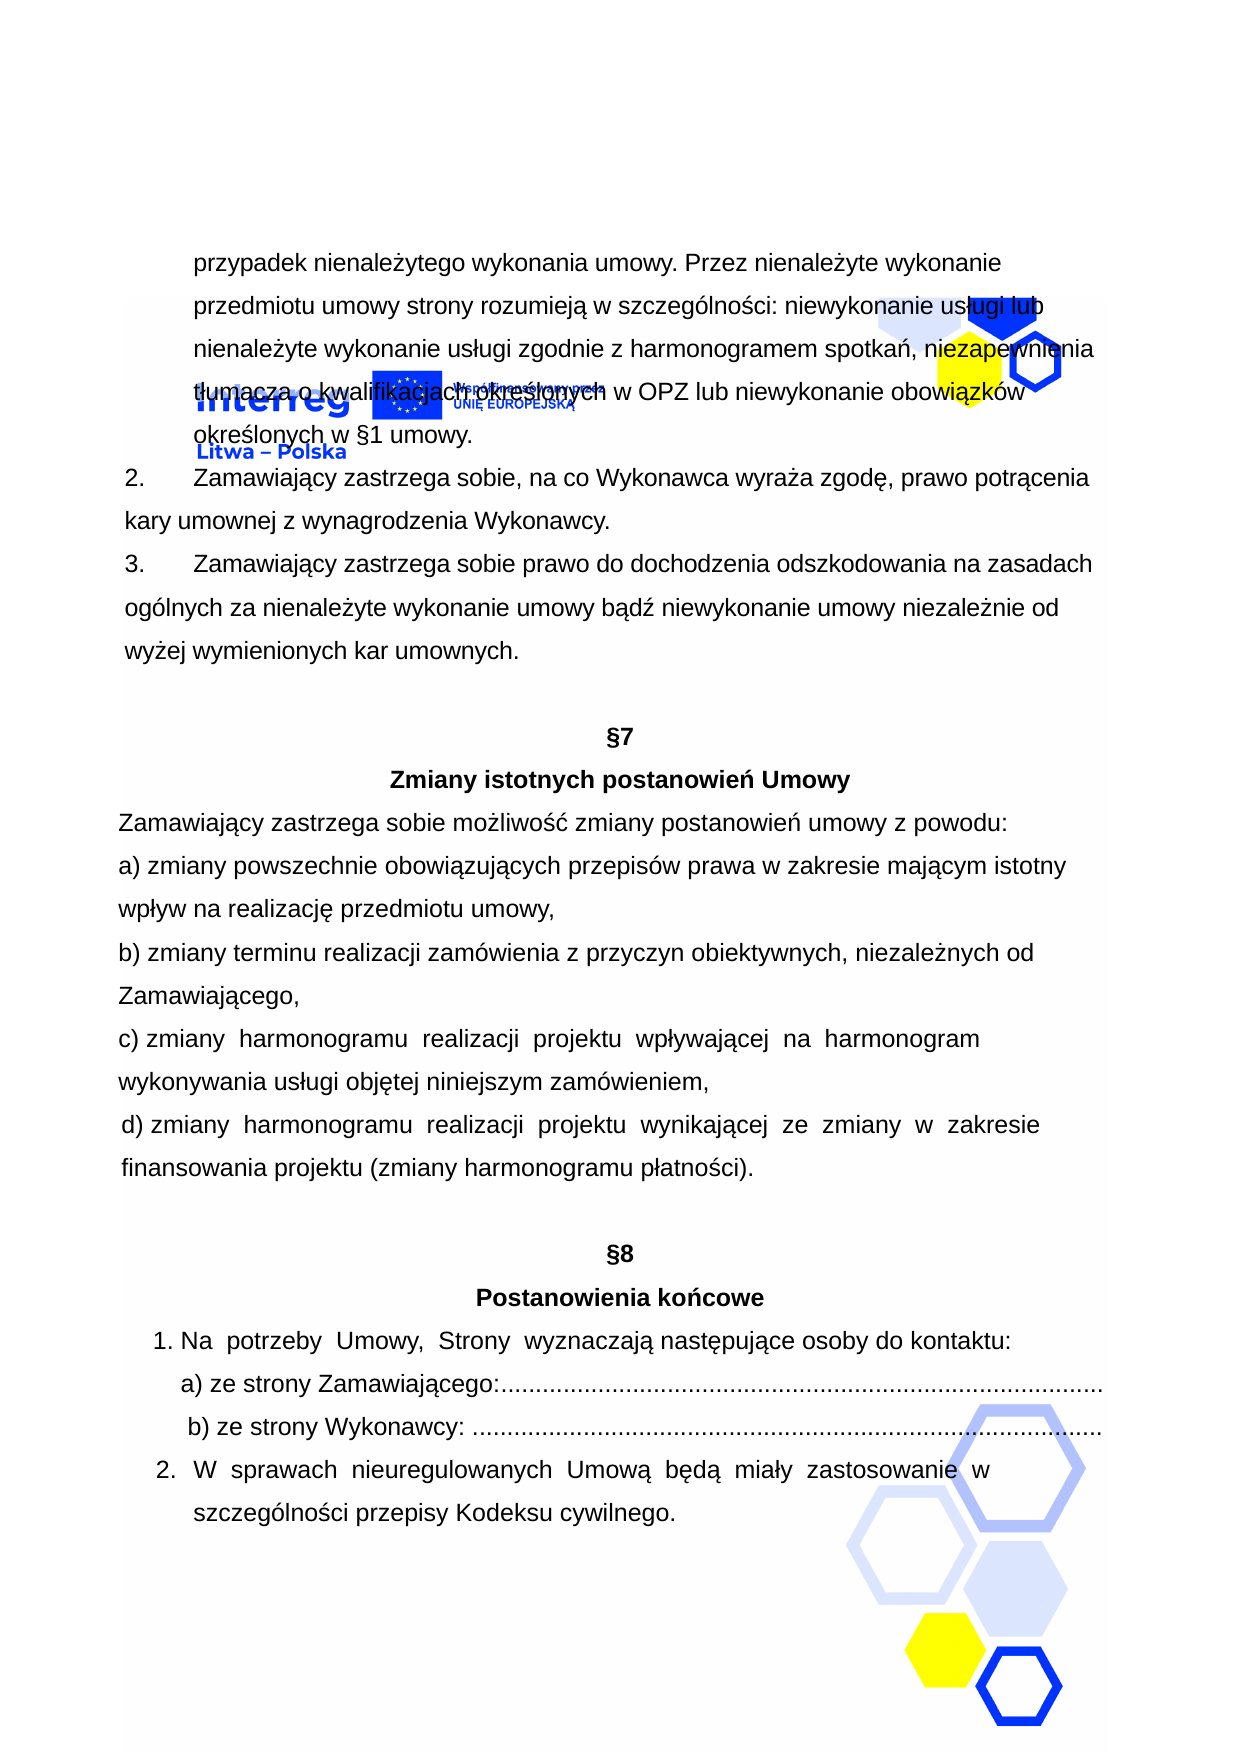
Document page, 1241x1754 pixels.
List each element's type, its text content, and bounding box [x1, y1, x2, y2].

text §8 [1111, 1239, 1122, 1268]
text §8 [118, 1239, 124, 1268]
picture [125, 556, 134, 570]
picture [125, 297, 1109, 1753]
picture [125, 949, 129, 960]
picture [125, 470, 134, 484]
picture [1034, 302, 1041, 313]
text §7 [118, 722, 124, 751]
picture [127, 604, 135, 615]
list przypadek nienależytego wykonania umowy. Przez nienależyte wykonanie przedmiotu umowy strony rozumieją w szczególności: niewykonanie usługi lub [156, 247, 1122, 319]
picture [244, 302, 251, 313]
text §7 [1111, 722, 1122, 751]
picture [125, 1121, 131, 1132]
